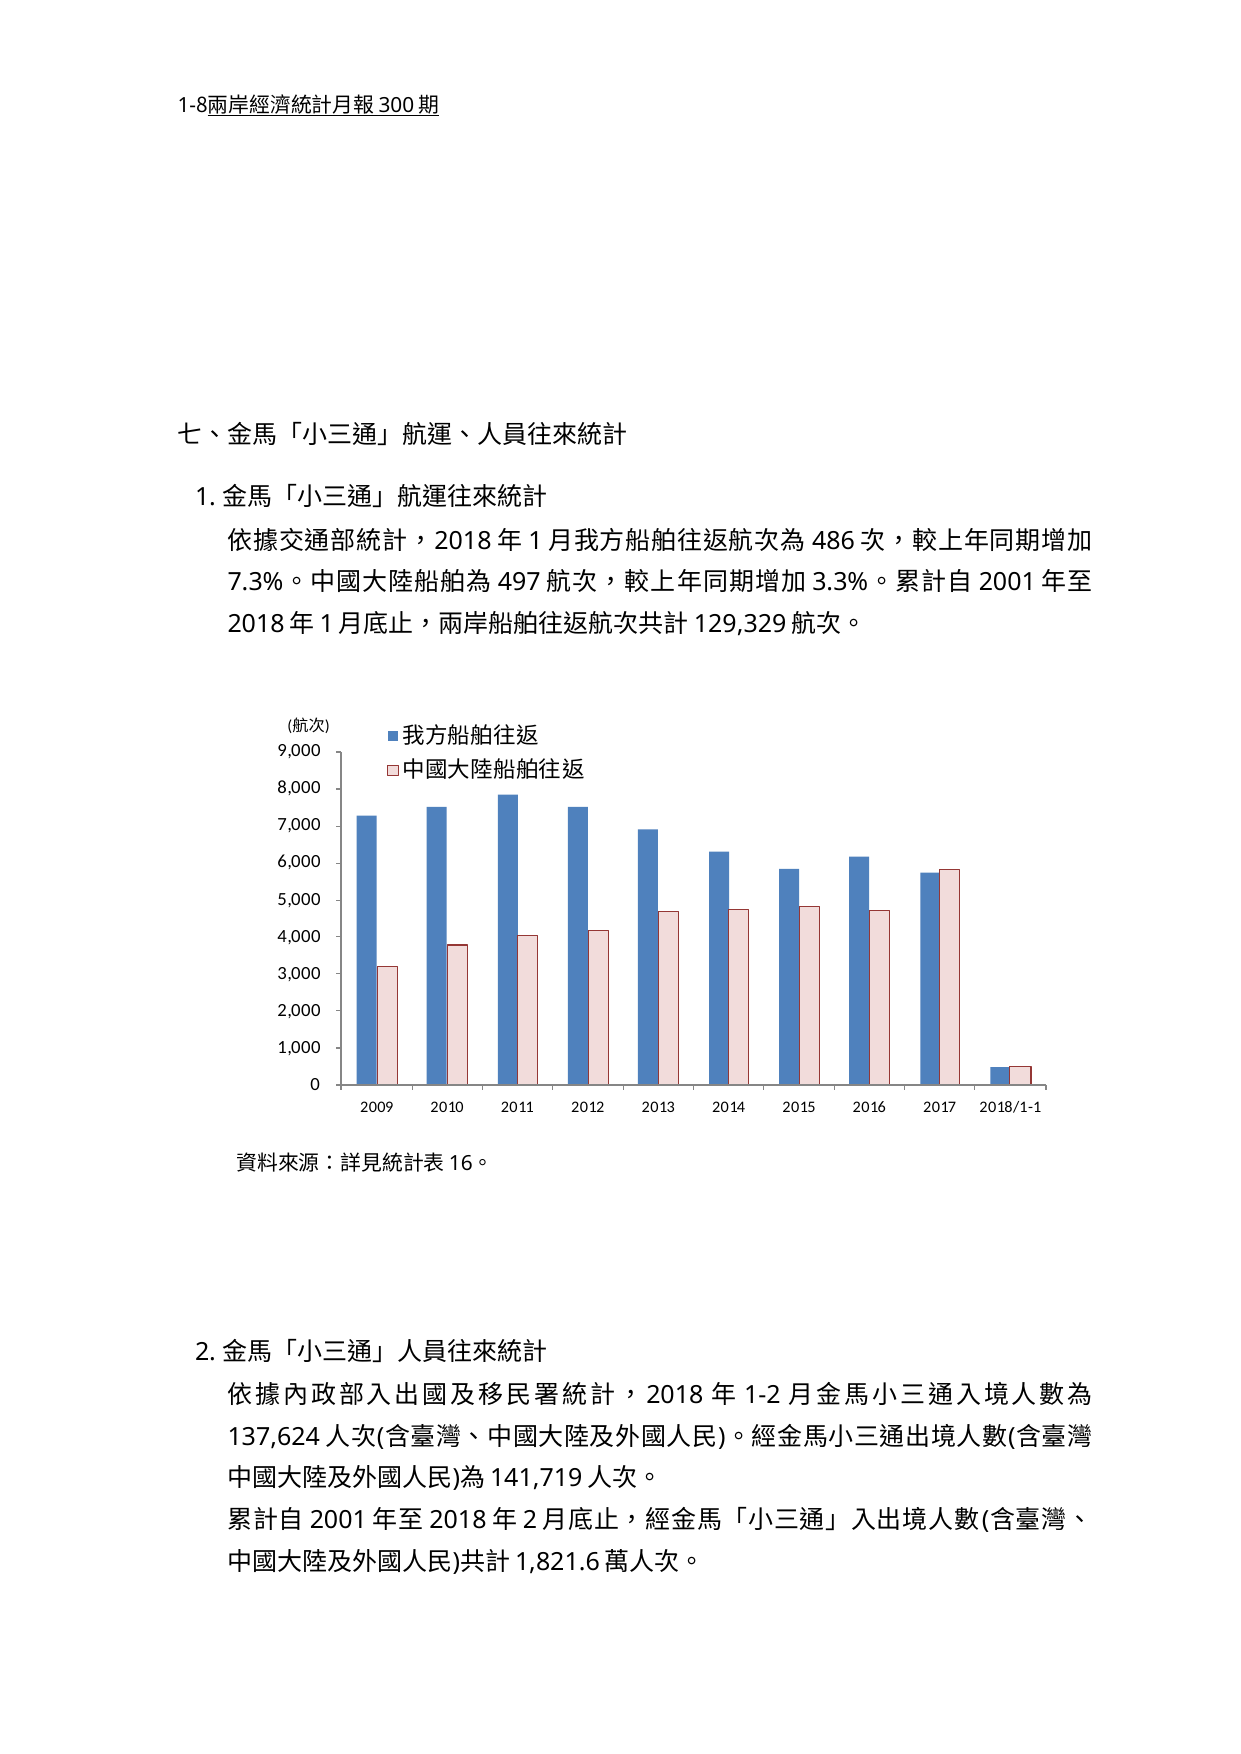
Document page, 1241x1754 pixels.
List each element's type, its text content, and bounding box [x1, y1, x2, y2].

text 累計自2001年至2018年2月底止，經金馬「小三通」入出境人數(含臺灣、中國大陸及外國人民)共計1,821.6萬人次。 [227, 1495, 1093, 1578]
text 七、金馬「小三通」航運、人員往來統計 [177, 391, 1087, 453]
text 2. 金馬「小三通」人員往來統計 [195, 1307, 1087, 1370]
text 依據交通部統計，2018年1月我方船舶往返航次為486次，較上年同期增加7.3%。中國大陸船舶為497航次，較上年同期增加3.3%。累計自2001年至2018年1月底止，兩岸船舶往返航次共計129,329航次。 [227, 516, 1093, 523]
text 1. 金馬「小三通」航運往來統計 [195, 453, 1087, 516]
text 依據內政部入出國及移民署統計，2018年1-2月金馬小三通入境人數為137,624人次(含臺灣、中國大陸及外國人民)。經金馬小三通出境人數(含臺灣、中國大陸及外國人民)為141,719人次。 [227, 1452, 1093, 1495]
text 依據內政部入出國及移民署統計，2018年1-2月金馬小三通入境人數為137,624人次(含臺灣、中國大陸及外國人民)。經金馬小三通出境人數(含臺灣、中國大陸及外國人民)為141,719人次。 [227, 1370, 1093, 1418]
text 資料來源：詳見統計表16。 [177, 1120, 1087, 1182]
text 依據交通部統計，2018年1月我方船舶往返航次為486次，較上年同期增加7.3%。中國大陸船舶為497航次，較上年同期增加3.3%。累計自2001年至2018年1月底止，兩岸船舶往返航次共計129,329航次。 [227, 556, 1093, 641]
